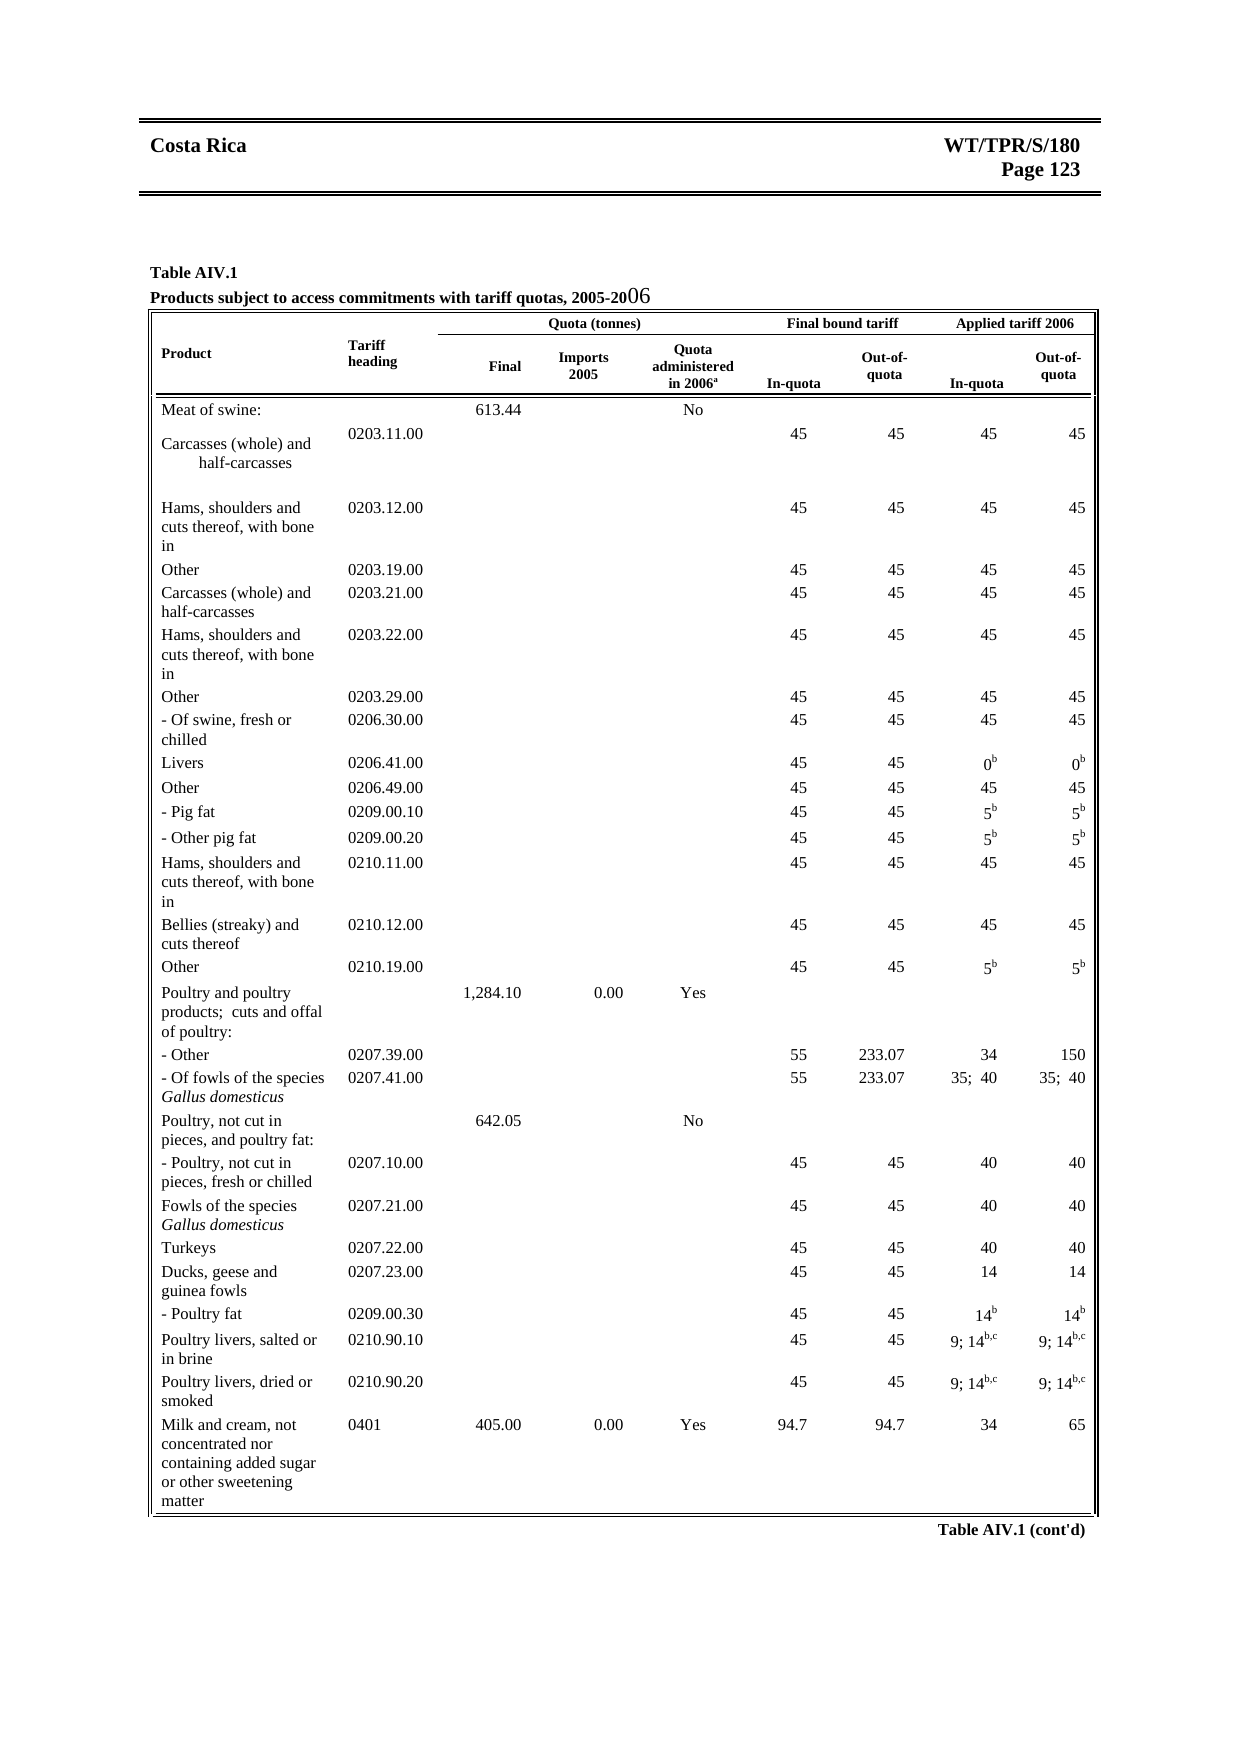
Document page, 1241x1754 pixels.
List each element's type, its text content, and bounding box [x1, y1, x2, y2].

table_cell 0206.49.00 [337, 776, 437, 799]
table_cell 45 [836, 685, 933, 708]
table_cell 45 [933, 685, 1008, 708]
table_cell [634, 581, 752, 623]
table_cell Other [152, 685, 337, 708]
table_cell 0401 [337, 1413, 437, 1512]
table_cell - Poultry, not cut in pieces, fresh or chilled [152, 1151, 337, 1193]
table_cell [438, 955, 532, 981]
table_cell [438, 776, 532, 799]
table_cell 45 [752, 685, 836, 708]
table_cell [532, 685, 634, 708]
table_cell [532, 1066, 634, 1108]
table_cell Other [152, 557, 337, 581]
table_cell 0207.39.00 [337, 1043, 437, 1066]
table_cell 45 [752, 913, 836, 955]
table_cell 45 [836, 955, 933, 981]
table_cell 5b [933, 955, 1008, 981]
table_cell 0210.90.20 [337, 1370, 437, 1412]
table_cell 45 [1008, 496, 1094, 557]
table_cell 9; 14b,c [933, 1328, 1008, 1370]
table_cell [438, 708, 532, 751]
table_cell 55 [752, 1066, 836, 1108]
table_cell 45 [836, 1194, 933, 1236]
table_cell [337, 398, 437, 421]
table_cell Out-of-quota [1008, 335, 1094, 393]
table_cell Yes [634, 981, 752, 1043]
table_cell [438, 557, 532, 581]
table_cell Meat of swine: [150, 393, 337, 421]
table_cell 45 [836, 1370, 933, 1412]
table_cell 45 [933, 557, 1008, 581]
table_cell [634, 1236, 752, 1259]
table_cell Out-of-quota [836, 335, 933, 393]
table_cell Imports 2005 [532, 335, 634, 393]
table_cell 0203.12.00 [337, 496, 437, 557]
table_cell [532, 496, 634, 557]
table_cell 0209.00.10 [337, 800, 437, 825]
table_cell Hams, shoulders and cuts thereof, with bone in [152, 623, 337, 685]
table_cell In-quota [752, 335, 836, 393]
table_cell 45 [836, 1236, 933, 1259]
table_cell 40 [1008, 1236, 1094, 1259]
table_cell - Pig fat [152, 800, 337, 825]
table_cell 45 [836, 623, 933, 685]
table_cell 14 [1008, 1259, 1094, 1302]
table_cell 9; 14b,c [1008, 1328, 1094, 1370]
table_cell [532, 851, 634, 913]
table_cell 45 [836, 496, 933, 557]
table_cell Final [438, 335, 532, 393]
table_cell 5b [1008, 825, 1094, 851]
table_cell Hams, shoulders and cuts thereof, with bone in [152, 851, 337, 913]
table_cell [634, 623, 752, 685]
table_cell 0210.19.00 [337, 955, 437, 981]
table_cell 45 [836, 1328, 933, 1370]
table_cell 45 [1008, 581, 1094, 623]
table_cell 405.00 [438, 1413, 532, 1512]
table_cell - Poultry fat [152, 1302, 337, 1327]
table_cell [438, 1236, 532, 1259]
table_cell [438, 421, 532, 496]
table_cell 14b [933, 1302, 1008, 1327]
table_cell [532, 557, 634, 581]
table_cell 0207.22.00 [337, 1236, 437, 1259]
table_cell [438, 1302, 532, 1327]
table_cell 45 [933, 708, 1008, 751]
table_cell 45 [933, 776, 1008, 799]
table_cell [634, 800, 752, 825]
table_cell [752, 981, 836, 1043]
table_cell 45 [933, 623, 1008, 685]
table_cell [532, 581, 634, 623]
table_cell [532, 623, 634, 685]
table_cell 65 [1008, 1413, 1094, 1512]
table_cell [438, 1259, 532, 1302]
table_cell 45 [752, 581, 836, 623]
table_cell 45 [752, 851, 836, 913]
table_cell 5b [1008, 955, 1094, 981]
table_cell 45 [836, 421, 933, 496]
table_cell [438, 623, 532, 685]
table_header Applied tariff 2006 [933, 313, 1094, 334]
table_cell 45 [836, 913, 933, 955]
table_cell 45 [752, 800, 836, 825]
table_cell [634, 825, 752, 851]
table_cell 35; 40 [1008, 1066, 1094, 1108]
table_cell [438, 1328, 532, 1370]
table_cell [634, 1066, 752, 1108]
table_cell 0b [1008, 751, 1094, 776]
table_cell 0207.10.00 [337, 1151, 437, 1193]
table_cell [752, 1109, 836, 1151]
table_cell 45 [933, 913, 1008, 955]
table_cell Other [152, 955, 337, 981]
table_cell 45 [836, 1151, 933, 1193]
table_cell 45 [752, 1370, 836, 1412]
table_cell 45 [933, 496, 1008, 557]
table_cell [634, 557, 752, 581]
table_header Final bound tariff [752, 313, 933, 334]
table_cell 45 [752, 1302, 836, 1327]
table_cell 45 [752, 751, 836, 776]
table_cell Turkeys [152, 1236, 337, 1259]
table_cell [1008, 393, 1097, 421]
table_cell [532, 1302, 634, 1327]
table_cell [634, 1328, 752, 1370]
table_cell [438, 685, 532, 708]
table_cell [438, 851, 532, 913]
table_cell 45 [1008, 557, 1094, 581]
table_cell 45 [752, 1259, 836, 1302]
table_cell 94.7 [836, 1413, 933, 1512]
table_cell [438, 913, 532, 955]
table_cell [438, 825, 532, 851]
table_cell [532, 825, 634, 851]
table_cell Hams, shoulders and cuts thereof, with bone in [152, 496, 337, 557]
table_cell [634, 1043, 752, 1066]
table_cell 40 [933, 1151, 1008, 1193]
table_cell [532, 751, 634, 776]
table_cell 45 [836, 751, 933, 776]
table_cell 45 [933, 421, 1008, 496]
table_cell 0207.21.00 [337, 1194, 437, 1236]
table_cell 45 [1008, 421, 1094, 496]
table_cell 0203.19.00 [337, 557, 437, 581]
table_cell Poultry, not cut in pieces, and poultry fat: [152, 1109, 337, 1151]
table_cell - Of swine, fresh or chilled [152, 708, 337, 751]
table_cell [532, 1151, 634, 1193]
table_cell [532, 421, 634, 496]
table_cell [337, 981, 437, 1043]
table_cell [532, 1328, 634, 1370]
table_cell [1008, 981, 1094, 1043]
table_cell In-quota [933, 335, 1008, 393]
table_cell 1,284.10 [438, 981, 532, 1043]
table_cell [634, 1194, 752, 1236]
table_cell [532, 800, 634, 825]
table_cell [634, 708, 752, 751]
table_cell 45 [1008, 851, 1094, 913]
table_cell 0203.29.00 [337, 685, 437, 708]
table_cell Carcasses (whole) and half-carcasses [152, 581, 337, 623]
table_cell 40 [933, 1236, 1008, 1259]
table_cell [438, 1043, 532, 1066]
table_cell 5b [1008, 800, 1094, 825]
table_cell [438, 1151, 532, 1193]
table_cell No [634, 1109, 752, 1151]
table_cell [532, 913, 634, 955]
text Products subject to access commitments with tariff quotas, 2005-2006 [150, 282, 1090, 308]
table_cell Other [152, 776, 337, 799]
table_cell [532, 1259, 634, 1302]
table_cell [532, 1236, 634, 1259]
table_cell 642.05 [438, 1109, 532, 1151]
table_cell 0b [933, 751, 1008, 776]
table_cell [532, 398, 634, 421]
table_cell [438, 1194, 532, 1236]
table_cell 0206.30.00 [337, 708, 437, 751]
table_cell 45 [752, 557, 836, 581]
table_cell 45 [1008, 685, 1094, 708]
table_header Quota (tonnes) [438, 313, 752, 334]
table_cell 45 [933, 581, 1008, 623]
table_cell 0.00 [532, 981, 634, 1043]
table_cell 45 [836, 851, 933, 913]
table_cell 0209.00.20 [337, 825, 437, 851]
table_cell Ducks, geese and guinea fowls [152, 1259, 337, 1302]
table_cell 45 [836, 825, 933, 851]
table_cell 0203.11.00 [337, 421, 437, 496]
table_cell [438, 581, 532, 623]
table_cell 14b [1008, 1302, 1094, 1327]
table_cell [933, 1109, 1008, 1151]
table_cell Table AIV.1 (cont'd) [150, 1513, 1097, 1541]
table_cell 45 [836, 1302, 933, 1327]
table_cell [532, 1370, 634, 1412]
table_cell 35; 40 [933, 1066, 1008, 1108]
table_cell 45 [752, 1328, 836, 1370]
table_cell [634, 421, 752, 496]
table_cell 45 [752, 1194, 836, 1236]
table_cell 9; 14b,c [933, 1370, 1008, 1412]
table_cell 45 [933, 851, 1008, 913]
table_cell 45 [836, 1259, 933, 1302]
table_cell [933, 981, 1008, 1043]
table_cell [836, 981, 933, 1043]
table_cell [532, 1194, 634, 1236]
table_cell 45 [836, 581, 933, 623]
table_cell 14 [933, 1259, 1008, 1302]
table_header Product [152, 313, 337, 393]
table_cell [634, 685, 752, 708]
table_cell 233.07 [836, 1066, 933, 1108]
table_cell Yes [634, 1413, 752, 1512]
table_cell [752, 398, 836, 421]
table_cell [532, 776, 634, 799]
table_cell 613.44 [438, 398, 532, 421]
table_cell 45 [752, 1236, 836, 1259]
table_cell 0207.41.00 [337, 1066, 437, 1108]
table_cell [634, 751, 752, 776]
table_cell [1008, 1109, 1094, 1151]
table_cell [634, 1370, 752, 1412]
table_cell - Of fowls of the species Gallus domesticus [152, 1066, 337, 1108]
table_cell [634, 955, 752, 981]
table_cell 45 [1008, 913, 1094, 955]
table_cell [634, 776, 752, 799]
table_cell 45 [752, 623, 836, 685]
table_cell 40 [933, 1194, 1008, 1236]
table_cell 0206.41.00 [337, 751, 437, 776]
table_cell 55 [752, 1043, 836, 1066]
table_cell [438, 751, 532, 776]
table_cell Milk and cream, not concentrated nor containing added sugar or other sweetening matter [152, 1413, 337, 1512]
table_cell [438, 1370, 532, 1412]
table_cell 45 [1008, 776, 1094, 799]
table_cell 0209.00.30 [337, 1302, 437, 1327]
table_cell 0203.22.00 [337, 623, 437, 685]
table_cell [532, 1043, 634, 1066]
table_cell 40 [1008, 1151, 1094, 1193]
table_cell Fowls of the species Gallus domesticus [152, 1194, 337, 1236]
table_cell Poultry and poultry products; cuts and offal of poultry: [152, 981, 337, 1043]
table_cell 45 [752, 1151, 836, 1193]
table_cell [634, 851, 752, 913]
table_cell 45 [1008, 623, 1094, 685]
table_cell 5b [933, 825, 1008, 851]
table_cell 45 [836, 708, 933, 751]
table_cell - Other pig fat [152, 825, 337, 851]
text Table AIV.1 [150, 263, 1090, 282]
table_cell [438, 496, 532, 557]
table_cell 45 [752, 421, 836, 496]
table_cell [634, 496, 752, 557]
table_cell [634, 1259, 752, 1302]
table_cell [836, 1109, 933, 1151]
table_cell 0210.12.00 [337, 913, 437, 955]
table_cell [634, 1151, 752, 1193]
table_cell 0210.11.00 [337, 851, 437, 913]
table_cell Bellies (streaky) and cuts thereof [152, 913, 337, 955]
table_cell 34 [933, 1043, 1008, 1066]
table_cell 40 [1008, 1194, 1094, 1236]
table_cell 94.7 [752, 1413, 836, 1512]
table_header Tariff heading [337, 313, 437, 393]
table_cell 0210.90.10 [337, 1328, 437, 1370]
table_cell Carcasses (whole) and half-carcasses [152, 421, 337, 496]
table_cell 45 [836, 776, 933, 799]
table_cell 45 [752, 955, 836, 981]
table_cell [438, 1066, 532, 1108]
table_cell 150 [1008, 1043, 1094, 1066]
table_cell 0207.23.00 [337, 1259, 437, 1302]
table_cell [836, 398, 933, 421]
table_cell [438, 800, 532, 825]
table_cell Quota administered in 2006a [634, 335, 752, 393]
table_cell 45 [752, 708, 836, 751]
table_cell 45 [836, 557, 933, 581]
table_cell 0.00 [532, 1413, 634, 1512]
table_cell - Other [152, 1043, 337, 1066]
table_cell 34 [933, 1413, 1008, 1512]
table_cell Poultry livers, salted or in brine [152, 1328, 337, 1370]
table_cell [634, 913, 752, 955]
table_cell [532, 1109, 634, 1151]
table_cell 45 [1008, 708, 1094, 751]
table_cell 5b [933, 800, 1008, 825]
table_cell [532, 708, 634, 751]
table_cell 9; 14b,c [1008, 1370, 1094, 1412]
table_cell [337, 1109, 437, 1151]
table_cell [933, 398, 1008, 421]
table_cell 45 [752, 496, 836, 557]
table_cell 45 [752, 825, 836, 851]
table_cell No [634, 398, 752, 421]
table_cell Livers [152, 751, 337, 776]
table_cell [532, 955, 634, 981]
table_cell 45 [836, 800, 933, 825]
table_cell 45 [752, 776, 836, 799]
table_cell 0203.21.00 [337, 581, 437, 623]
table_cell 233.07 [836, 1043, 933, 1066]
table_cell [634, 1302, 752, 1327]
table_cell Poultry livers, dried or smoked [152, 1370, 337, 1412]
